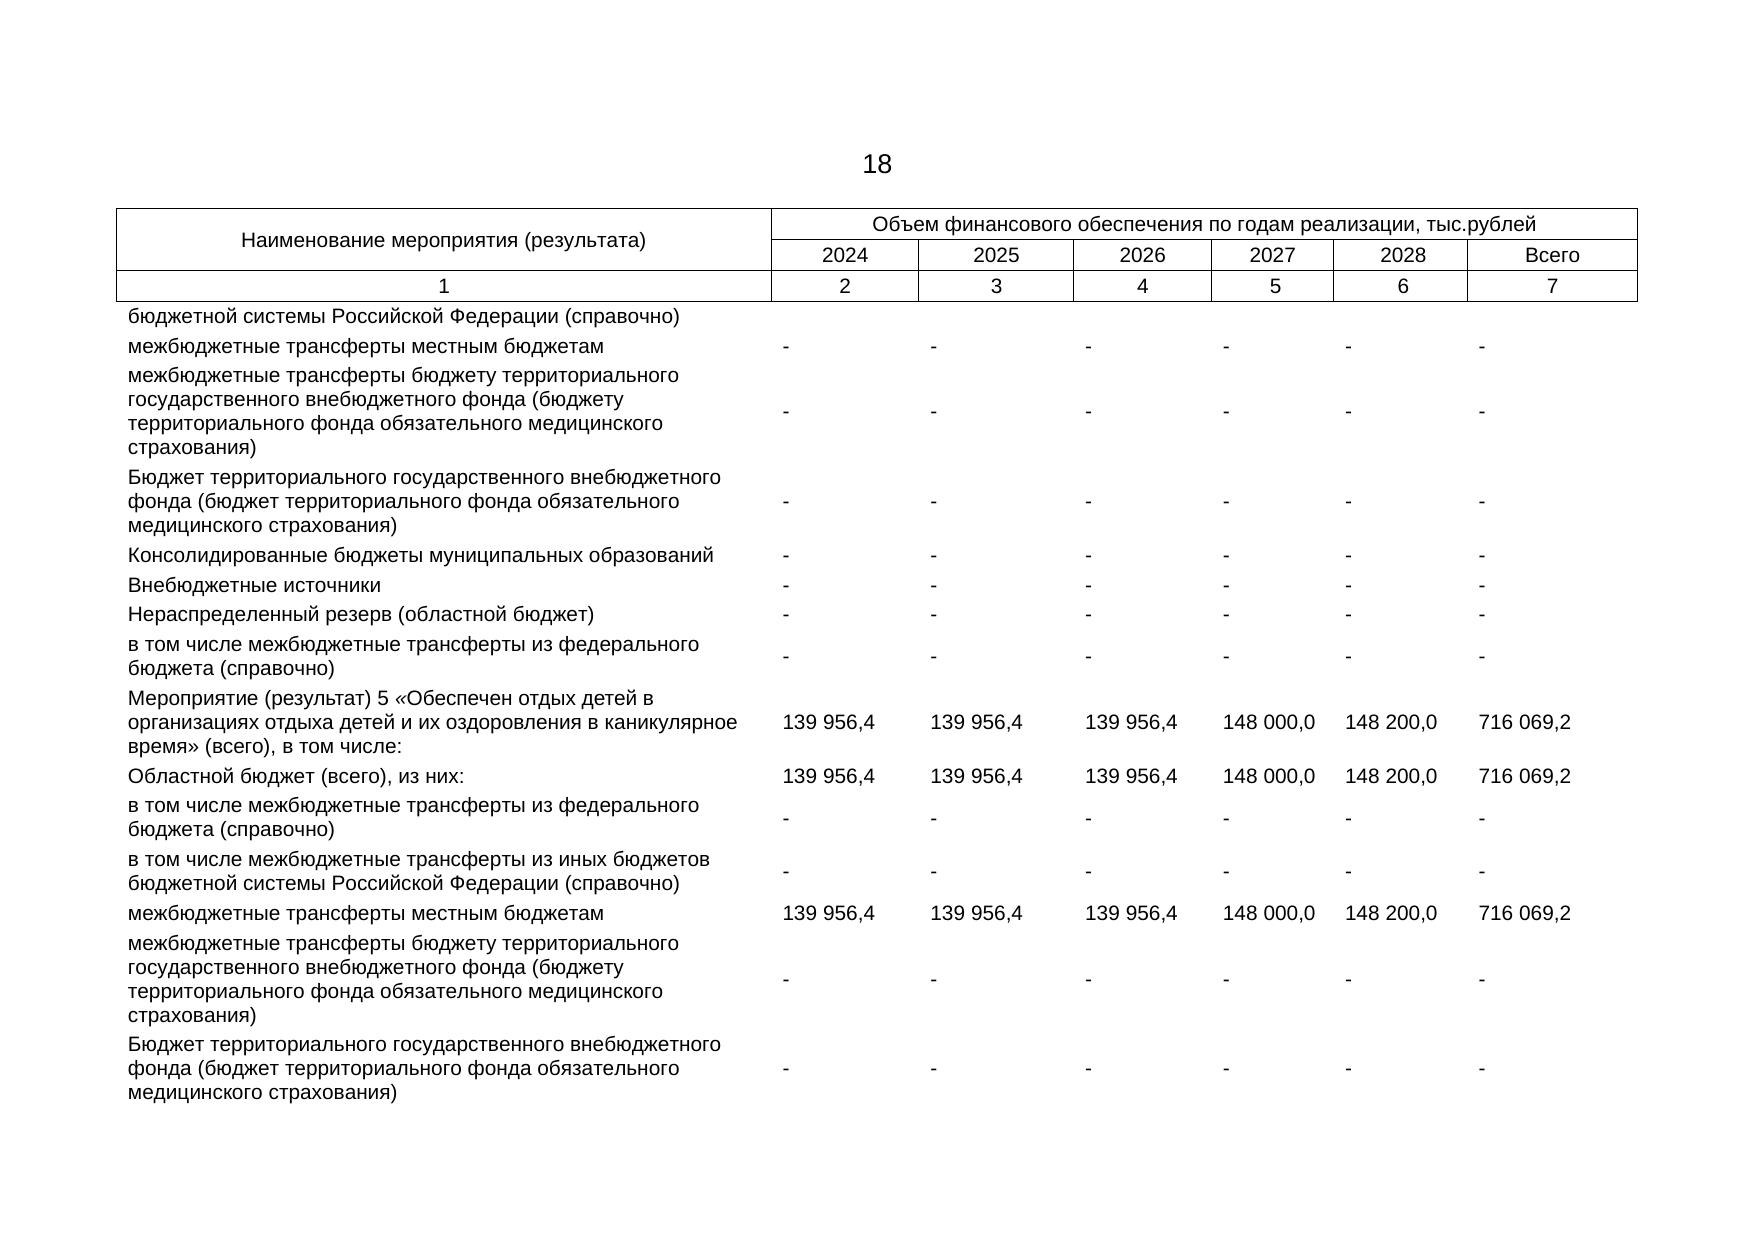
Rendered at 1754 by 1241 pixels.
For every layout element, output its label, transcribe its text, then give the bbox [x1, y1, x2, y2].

table_cell - [1211, 928, 1333, 1029]
table_cell - [919, 844, 1074, 898]
table_cell 148 200,0 [1334, 761, 1467, 790]
table_cell 716 069,2 [1467, 898, 1638, 928]
table_cell - [771, 360, 919, 462]
table_cell - [919, 599, 1074, 629]
table_cell - [1334, 360, 1467, 462]
table_cell - [1334, 599, 1467, 629]
table_cell 2028 [1334, 240, 1467, 270]
table_cell 139 956,4 [771, 761, 919, 790]
table_cell Нераспределенный резерв (областной бюджет) [116, 599, 771, 629]
table_cell - [1334, 302, 1467, 331]
table_cell - [1211, 570, 1333, 599]
table_cell 148 000,0 [1211, 683, 1333, 761]
table_cell - [1074, 302, 1211, 331]
table_cell - [919, 302, 1074, 331]
table_cell Бюджет территориального государственного внебюджетного фонда (бюджет территориального фонда обязательного медицинского страхования) [116, 1029, 771, 1107]
table_cell - [1074, 629, 1211, 683]
table_cell - [1211, 599, 1333, 629]
table_cell - [1074, 928, 1211, 1029]
table_cell - [919, 331, 1074, 360]
table_cell - [771, 462, 919, 540]
table_cell 148 200,0 [1334, 898, 1467, 928]
table_cell - [919, 540, 1074, 569]
table_cell - [1211, 331, 1333, 360]
table_cell - [771, 302, 919, 331]
table_cell - [1467, 1029, 1638, 1107]
table_cell межбюджетные трансферты местным бюджетам [116, 331, 771, 360]
table_cell - [1467, 599, 1638, 629]
table_cell Мероприятие (результат) 5 «Обеспечен отдых детей в организациях отдыха детей и их оздоровления в каникулярное время» (всего), в том числе: [116, 683, 771, 761]
table_cell - [1467, 360, 1638, 462]
table_cell - [1074, 844, 1211, 898]
table_cell - [1467, 462, 1638, 540]
table_cell - [1467, 331, 1638, 360]
table_cell - [919, 928, 1074, 1029]
table_cell 716 069,2 [1467, 761, 1638, 790]
table_cell в том числе межбюджетные трансферты из федерального бюджета (справочно) [116, 629, 771, 683]
table_cell - [1074, 599, 1211, 629]
table_cell - [1334, 928, 1467, 1029]
table_cell - [1211, 629, 1333, 683]
table_header Наименование мероприятия (результата) [117, 209, 771, 270]
table_cell - [771, 629, 919, 683]
table_cell Консолидированные бюджеты муниципальных образований [116, 540, 771, 569]
table_cell 139 956,4 [1074, 683, 1211, 761]
table_cell - [919, 629, 1074, 683]
table_cell - [771, 599, 919, 629]
table_cell - [1074, 462, 1211, 540]
table_cell 139 956,4 [771, 898, 919, 928]
table_cell - [1211, 844, 1333, 898]
table_cell межбюджетные трансферты бюджету территориального государственного внебюджетного фонда (бюджету территориального фонда обязательного медицинского страхования) [116, 360, 771, 462]
table_cell - [1467, 570, 1638, 599]
table_cell 4 [1074, 271, 1211, 301]
table_cell - [1074, 1029, 1211, 1107]
table_cell 5 [1212, 271, 1333, 301]
table_cell - [1211, 360, 1333, 462]
table_cell 2027 [1212, 240, 1333, 270]
table_cell - [919, 360, 1074, 462]
table_cell Бюджет территориального государственного внебюджетного фонда (бюджет территориального фонда обязательного медицинского страхования) [116, 462, 771, 540]
table_cell 2 [772, 271, 918, 301]
table_cell - [771, 790, 919, 844]
table_cell - [1334, 1029, 1467, 1107]
table_cell 2024 [772, 240, 918, 270]
table_cell - [1467, 540, 1638, 569]
table_cell - [771, 331, 919, 360]
table_cell - [1074, 360, 1211, 462]
table_cell 6 [1334, 271, 1467, 301]
table_cell 139 956,4 [771, 683, 919, 761]
table_cell 148 000,0 [1211, 761, 1333, 790]
table_cell - [1334, 844, 1467, 898]
table_cell 7 [1468, 271, 1637, 301]
table_cell - [919, 790, 1074, 844]
table_cell - [1334, 570, 1467, 599]
table_cell - [1211, 790, 1333, 844]
table_cell 2025 [919, 240, 1073, 270]
table_cell 148 000,0 [1211, 898, 1333, 928]
table_cell межбюджетные трансферты местным бюджетам [116, 898, 771, 928]
table_cell 139 956,4 [919, 761, 1074, 790]
table_cell - [1467, 629, 1638, 683]
table_cell в том числе межбюджетные трансферты из иных бюджетов бюджетной системы Российской Федерации (справочно) [116, 844, 771, 898]
table_cell Внебюджетные источники [116, 570, 771, 599]
table_cell - [1467, 928, 1638, 1029]
table_cell - [1334, 540, 1467, 569]
table_cell - [1467, 302, 1638, 331]
table_header Объем финансового обеспечения по годам реализации, тыс.рублей [772, 209, 1637, 239]
table_cell - [1467, 790, 1638, 844]
table_cell 139 956,4 [1074, 898, 1211, 928]
table_cell - [1334, 629, 1467, 683]
table_cell 3 [919, 271, 1073, 301]
table_cell - [1211, 540, 1333, 569]
table_cell - [919, 1029, 1074, 1107]
table_cell - [771, 1029, 919, 1107]
table_cell - [1074, 570, 1211, 599]
table_cell - [1467, 844, 1638, 898]
table_cell 2026 [1074, 240, 1211, 270]
table_cell - [1074, 790, 1211, 844]
table_cell - [1334, 331, 1467, 360]
table_cell Всего [1468, 240, 1637, 270]
table_cell - [771, 844, 919, 898]
table_cell - [919, 462, 1074, 540]
table_cell 139 956,4 [919, 898, 1074, 928]
table_cell 139 956,4 [919, 683, 1074, 761]
table_cell Областной бюджет (всего), из них: [116, 761, 771, 790]
table_cell - [1211, 302, 1333, 331]
table_cell - [1334, 462, 1467, 540]
table_cell - [1074, 331, 1211, 360]
table_cell 139 956,4 [1074, 761, 1211, 790]
table_cell - [919, 570, 1074, 599]
table_cell - [771, 928, 919, 1029]
table_cell межбюджетные трансферты бюджету территориального государственного внебюджетного фонда (бюджету территориального фонда обязательного медицинского страхования) [116, 928, 771, 1029]
table_cell - [771, 570, 919, 599]
table_cell 716 069,2 [1467, 683, 1638, 761]
table_cell бюджетной системы Российской Федерации (справочно) [116, 302, 771, 331]
table_cell - [771, 540, 919, 569]
table_cell 148 200,0 [1334, 683, 1467, 761]
table_cell 1 [117, 271, 771, 301]
table_cell - [1334, 790, 1467, 844]
table_cell - [1074, 540, 1211, 569]
table_cell в том числе межбюджетные трансферты из федерального бюджета (справочно) [116, 790, 771, 844]
table_cell - [1211, 462, 1333, 540]
table_cell - [1211, 1029, 1333, 1107]
